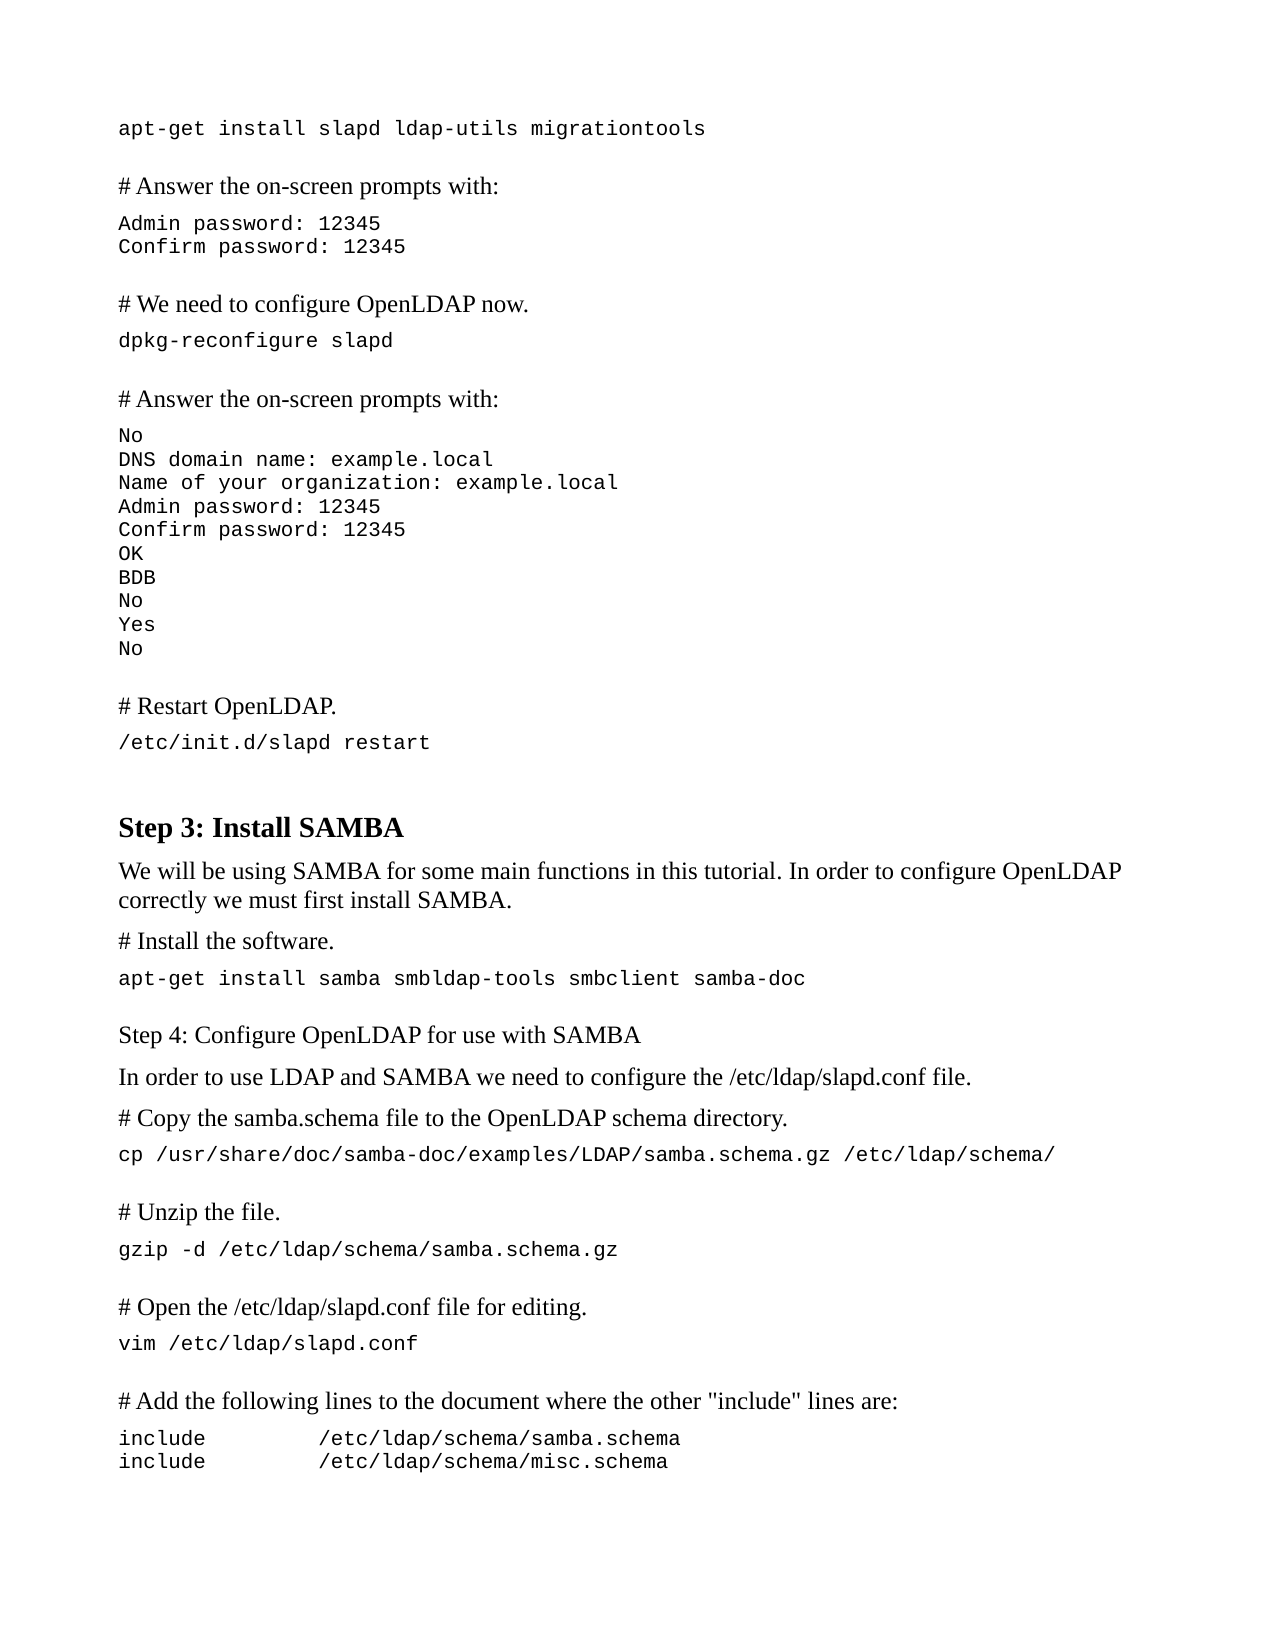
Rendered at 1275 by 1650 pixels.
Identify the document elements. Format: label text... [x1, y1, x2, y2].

text /etc/init.d/slapd restart [118, 732, 1157, 756]
text apt-get install samba smbldap-tools smbclient samba-doc [118, 967, 1157, 991]
text gzip -d /etc/ldap/schema/samba.schema.gz [118, 1239, 1157, 1262]
text vim /etc/ldap/slapd.conf [118, 1333, 1157, 1357]
text BDB [118, 567, 1157, 590]
text In order to use LDAP and SAMBA we need to configure the /etc/ldap/slapd.conf file. [118, 1062, 1157, 1091]
text Yes [118, 614, 1157, 638]
text # Answer the on-screen prompts with: [118, 384, 1157, 412]
text # Install the software. [118, 926, 1157, 955]
text # Copy the samba.schema file to the OpenLDAP schema directory. [118, 1103, 1157, 1132]
text # We need to configure OpenLDAP now. [118, 289, 1157, 318]
text # Answer the on-screen prompts with: [118, 171, 1157, 200]
text include /etc/ldap/schema/samba.schema [118, 1427, 1157, 1451]
text # Unzip the file. [118, 1197, 1157, 1226]
text Name of your organization: example.local [118, 472, 1157, 496]
text # Open the /etc/ldap/slapd.conf file for editing. [118, 1292, 1157, 1321]
text DNS domain name: example.local [118, 448, 1157, 472]
text We will be using SAMBA for some main functions in this tutorial. In order to configure OpenLDAP correctly we must first install SAMBA. [118, 856, 1157, 914]
text # Restart OpenLDAP. [118, 691, 1157, 719]
text Admin password: 12345 [118, 496, 1157, 519]
text cp /usr/share/doc/samba-doc/examples/LDAP/samba.schema.gz /etc/ldap/schema/ [118, 1144, 1157, 1168]
text No [118, 590, 1157, 614]
text dpkg-reconfigure slapd [118, 331, 1157, 354]
text # Add the following lines to the document where the other "include" lines are: [118, 1386, 1157, 1415]
text No [118, 638, 1157, 661]
text Step 4: Configure OpenLDAP for use with SAMBA [118, 1021, 1157, 1049]
text apt-get install slapd ldap-utils migrationtools [118, 118, 1157, 142]
text No [118, 425, 1157, 448]
text Confirm password: 12345 [118, 519, 1157, 543]
subtitle Step 3: Install SAMBA [118, 810, 1157, 844]
text OK [118, 543, 1157, 567]
text include /etc/ldap/schema/misc.schema [118, 1451, 1157, 1475]
text Confirm password: 12345 [118, 236, 1157, 260]
text Admin password: 12345 [118, 212, 1157, 236]
